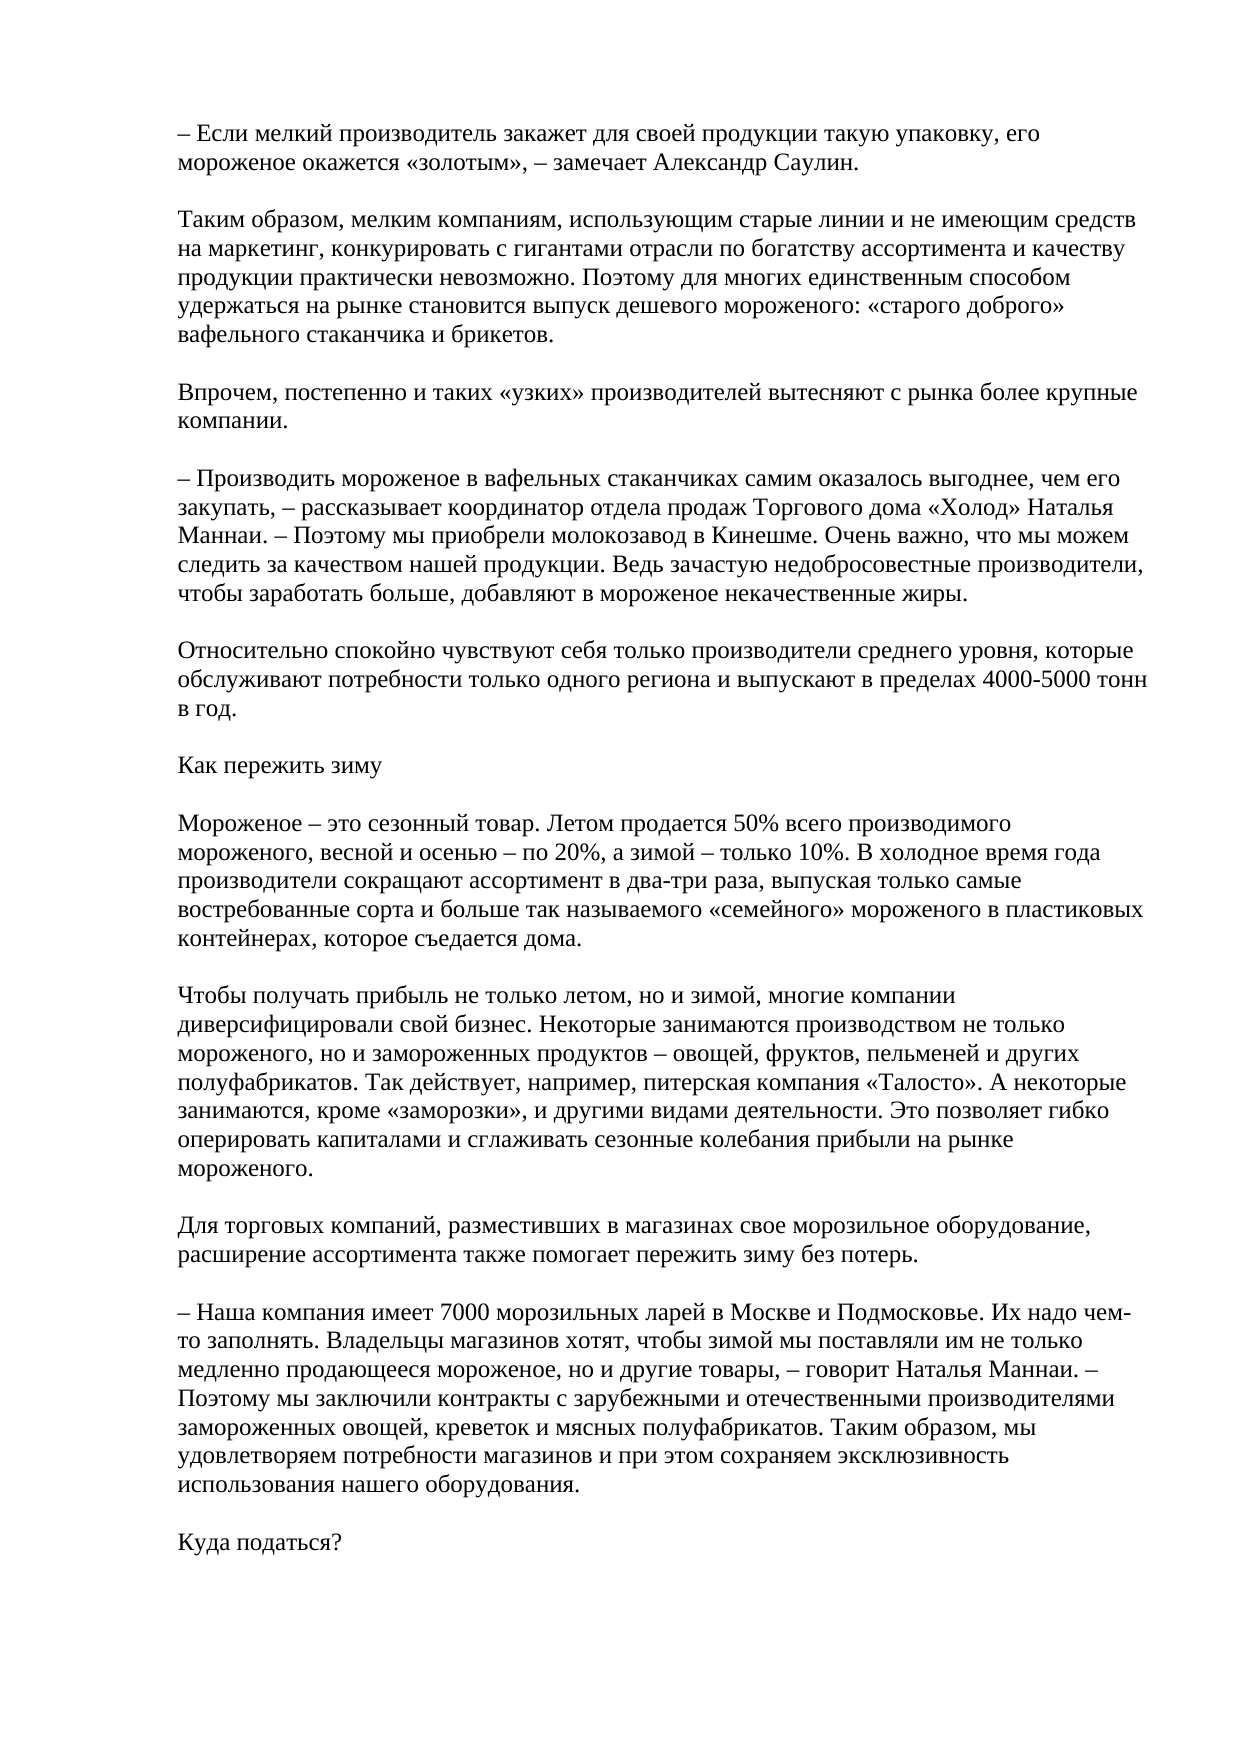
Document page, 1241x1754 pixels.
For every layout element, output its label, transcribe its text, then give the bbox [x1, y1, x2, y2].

text – Наша компания имеет 7000 морозильных ларей в Москве и Подмосковье. Их надо чем-то заполнять. Владельцы магазинов хотят, чтобы зимой мы поставляли им не только медленно продающееся мороженое, но и другие товары, – говорит Наталья Маннаи. – Поэтому мы заключили контракты с зарубежными и отечественными производителями замороженных овощей, креветок и мясных полуфабрикатов. Таким образом, мы удовлетворяем потребности магазинов и при этом сохраняем эксклюзивность использования нашего оборудования. [177, 1297, 1152, 1498]
text Чтобы получать прибыль не только летом, но и зимой, многие компании диверсифицировали свой бизнес. Некоторые занимаются производством не только мороженого, но и замороженных продуктов – овощей, фруктов, пельменей и других полуфабрикатов. Так действует, например, питерская компания «Талосто». А некоторые занимаются, кроме «заморозки», и другими видами деятельности. Это позволяет гибко оперировать капиталами и сглаживать сезонные колебания прибыли на рынке мороженого. [177, 981, 1152, 1182]
text Впрочем, постепенно и таких «узких» производителей вытесняют с рынка более крупные компании. [177, 377, 1152, 434]
text Относительно спокойно чувствуют себя только производители среднего уровня, которые обслуживают потребности только одного региона и выпускают в пределах 4000-5000 тонн в год. [177, 636, 1152, 722]
text Куда податься? [177, 1527, 1152, 1556]
text Мороженое – это сезонный товар. Летом продается 50% всего производимого мороженого, весной и осенью – по 20%, а зимой – только 10%. В холодное время года производители сокращают ассортимент в два-три раза, выпуская только самые востребованные сорта и больше так называемого «семейного» мороженого в пластиковых контейнерах, которое съедается дома. [177, 808, 1152, 952]
text – Если мелкий производитель закажет для своей продукции такую упаковку, его мороженое окажется «золотым», – замечает Александр Саулин. [177, 118, 1152, 176]
text Таким образом, мелким компаниям, использующим старые линии и не имеющим средств на маркетинг, конкурировать с гигантами отрасли по богатству ассортимента и качеству продукции практически невозможно. Поэтому для многих единственным способом удержаться на рынке становится выпуск дешевого мороженого: «старого доброго» вафельного стаканчика и брикетов. [177, 204, 1152, 348]
text Для торговых компаний, разместивших в магазинах свое морозильное оборудование, расширение ассортимента также помогает пережить зиму без потерь. [177, 1211, 1152, 1268]
text – Производить мороженое в вафельных стаканчиках самим оказалось выгоднее, чем его закупать, – рассказывает координатор отдела продаж Торгового дома «Холод» Наталья Маннаи. – Поэтому мы приобрели молокозавод в Кинешме. Очень важно, что мы можем следить за качеством нашей продукции. Ведь зачастую недобросовестные производители, чтобы заработать больше, добавляют в мороженое некачественные жиры. [177, 463, 1152, 607]
text Как пережить зиму [177, 751, 1152, 779]
